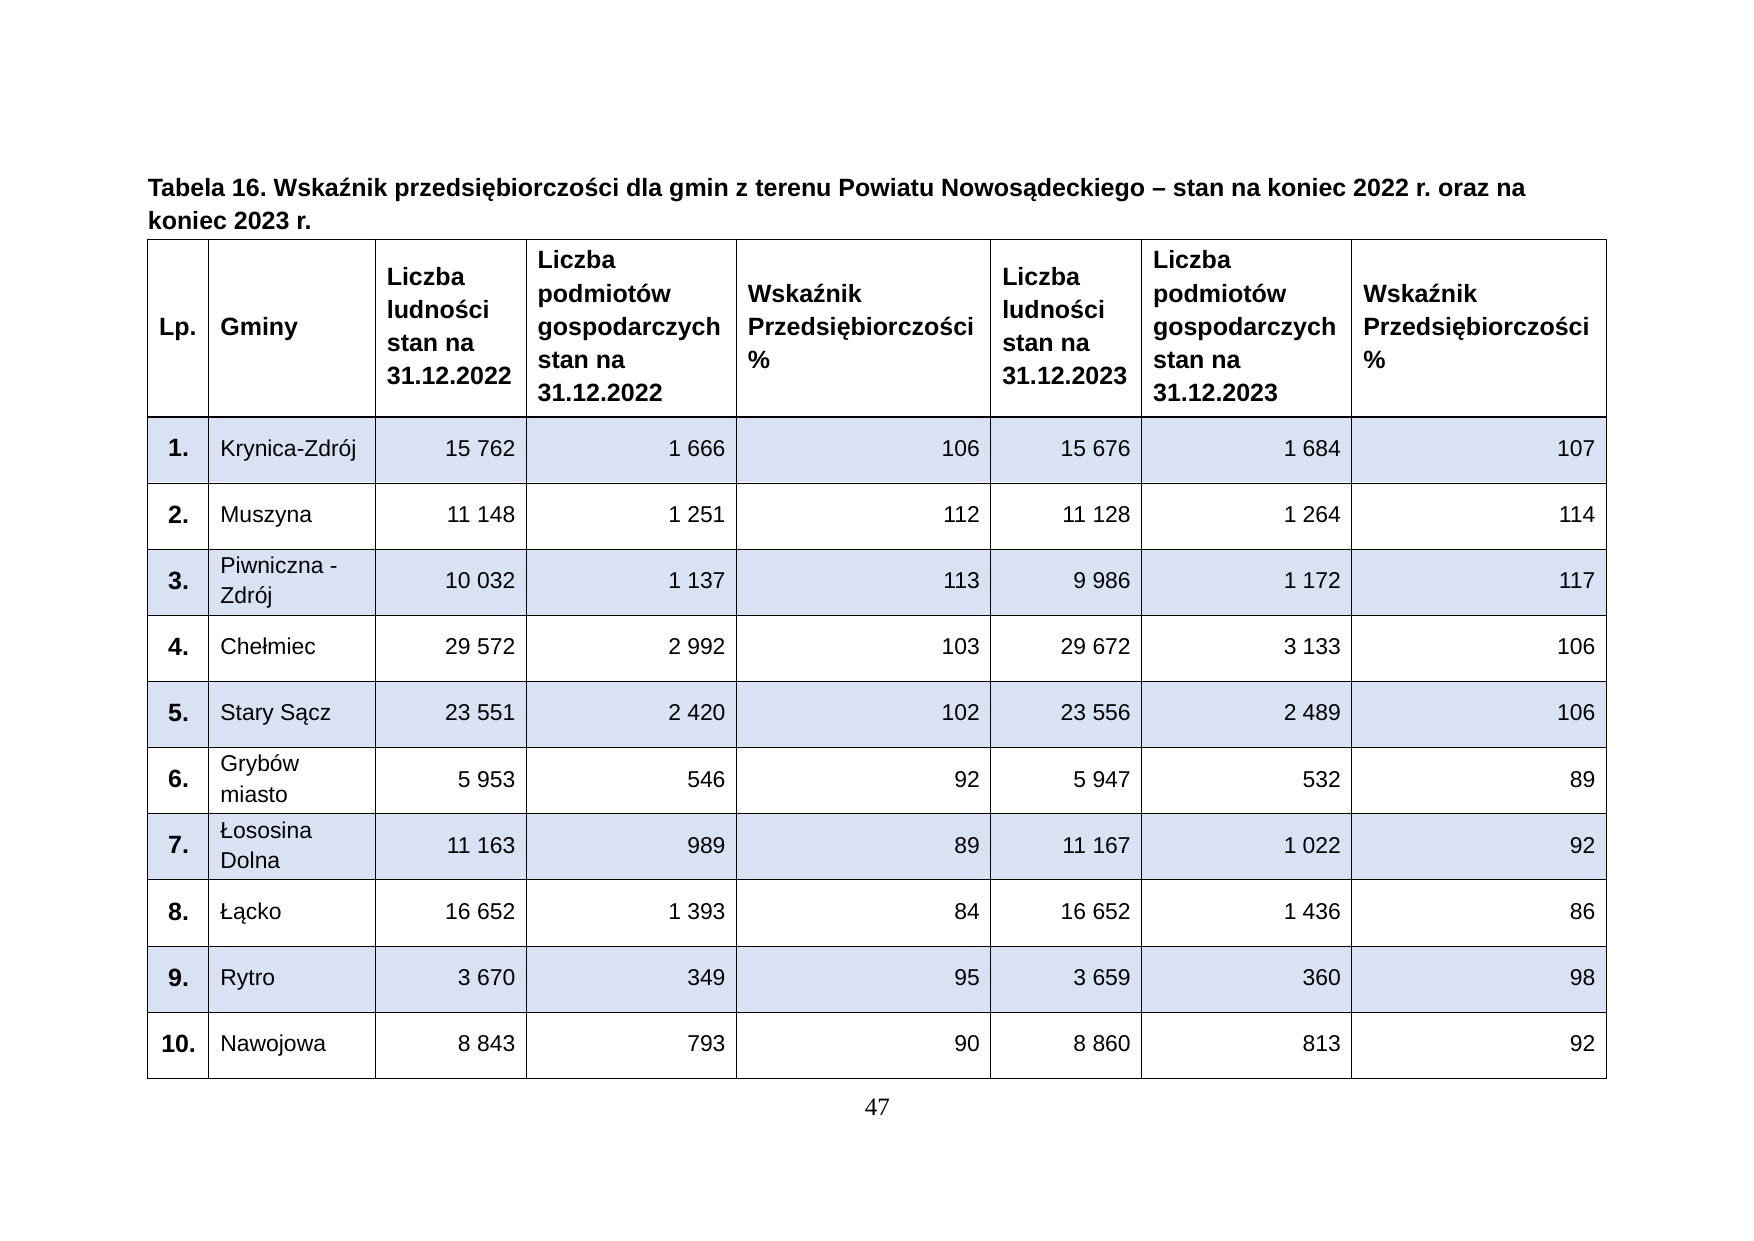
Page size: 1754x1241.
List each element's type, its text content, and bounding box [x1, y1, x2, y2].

table_cell Łososina Dolna [209, 814, 375, 879]
table_cell 1 684 [1142, 418, 1351, 482]
table_cell 2 489 [1142, 682, 1351, 747]
table_cell 1. [148, 418, 208, 482]
table_cell 106 [1352, 682, 1606, 747]
table_cell 546 [527, 748, 736, 813]
table_cell 6. [148, 748, 208, 813]
table_cell 89 [737, 814, 990, 879]
table_cell 29 672 [991, 616, 1141, 681]
table_cell 98 [1352, 947, 1606, 1012]
table_header Lp. [148, 240, 208, 416]
table_cell 92 [1352, 814, 1606, 879]
table_cell 2 420 [527, 682, 736, 747]
table_cell 11 128 [991, 484, 1141, 549]
table_cell 112 [737, 484, 990, 549]
table_cell 15 676 [991, 418, 1141, 482]
table_cell 84 [737, 880, 990, 946]
table_cell 23 551 [376, 682, 526, 747]
table_header Liczba ludności stan na 31.12.2022 [376, 240, 526, 416]
table_cell 1 172 [1142, 550, 1351, 615]
table_cell 360 [1142, 947, 1351, 1012]
table_cell Muszyna [209, 484, 375, 549]
table_cell 106 [1352, 616, 1606, 681]
table_cell 23 556 [991, 682, 1141, 747]
table_cell 86 [1352, 880, 1606, 946]
table_cell Stary Sącz [209, 682, 375, 747]
table_header Liczba podmiotów gospodarczych stan na 31.12.2022 [527, 240, 736, 416]
table_cell 90 [737, 1013, 990, 1078]
table_cell 3 670 [376, 947, 526, 1012]
table_cell 8. [148, 880, 208, 946]
table_cell 9 986 [991, 550, 1141, 615]
table_cell 11 148 [376, 484, 526, 549]
table_cell 3. [148, 550, 208, 615]
table_cell 5 947 [991, 748, 1141, 813]
table_cell Piwniczna -Zdrój [209, 550, 375, 615]
table_cell 106 [737, 418, 990, 482]
table_cell Rytro [209, 947, 375, 1012]
text Tabela 16. Wskaźnik przedsiębiorczości dla gmin z terenu Powiatu Nowosądeckiego – stan na koniec 2022 r. oraz na koniec 2023 r. [148, 173, 1606, 234]
table_cell 3 659 [991, 947, 1141, 1012]
table_header Liczba ludności stan na 31.12.2023 [991, 240, 1141, 416]
table_cell 4. [148, 616, 208, 681]
table_cell 1 137 [527, 550, 736, 615]
table_cell Grybów miasto [209, 748, 375, 813]
table_cell 532 [1142, 748, 1351, 813]
table_cell 11 163 [376, 814, 526, 879]
table_cell 92 [1352, 1013, 1606, 1078]
table_cell 16 652 [991, 880, 1141, 946]
table_cell 10 032 [376, 550, 526, 615]
table_cell 813 [1142, 1013, 1351, 1078]
table_cell 2. [148, 484, 208, 549]
table_cell 92 [737, 748, 990, 813]
table_cell 349 [527, 947, 736, 1012]
table_cell 89 [1352, 748, 1606, 813]
table_cell 8 843 [376, 1013, 526, 1078]
table_cell 5 953 [376, 748, 526, 813]
table_header Wskaźnik Przedsiębiorczości % [1352, 240, 1606, 416]
table_cell Krynica-Zdrój [209, 418, 375, 482]
table_cell 793 [527, 1013, 736, 1078]
table_cell 103 [737, 616, 990, 681]
table_cell 117 [1352, 550, 1606, 615]
table_cell 29 572 [376, 616, 526, 681]
table_cell 16 652 [376, 880, 526, 946]
table_cell 1 436 [1142, 880, 1351, 946]
table_cell 10. [148, 1013, 208, 1078]
table_cell Nawojowa [209, 1013, 375, 1078]
table_cell 107 [1352, 418, 1606, 482]
table_cell 1 022 [1142, 814, 1351, 879]
table_cell 15 762 [376, 418, 526, 482]
table_cell 114 [1352, 484, 1606, 549]
table_cell 7. [148, 814, 208, 879]
table_header Wskaźnik Przedsiębiorczości % [737, 240, 990, 416]
table_cell 1 251 [527, 484, 736, 549]
table_cell 102 [737, 682, 990, 747]
table_cell 5. [148, 682, 208, 747]
table_header Liczba podmiotów gospodarczych stan na 31.12.2023 [1142, 240, 1351, 416]
table_cell 8 860 [991, 1013, 1141, 1078]
table_cell Łącko [209, 880, 375, 946]
table_cell Chełmiec [209, 616, 375, 681]
table_cell 3 133 [1142, 616, 1351, 681]
table_cell 95 [737, 947, 990, 1012]
table_cell 9. [148, 947, 208, 1012]
table_cell 1 666 [527, 418, 736, 482]
table_cell 1 393 [527, 880, 736, 946]
table_cell 113 [737, 550, 990, 615]
table_cell 11 167 [991, 814, 1141, 879]
table_cell 2 992 [527, 616, 736, 681]
table_cell 989 [527, 814, 736, 879]
table_cell 1 264 [1142, 484, 1351, 549]
table_header Gminy [209, 240, 375, 416]
